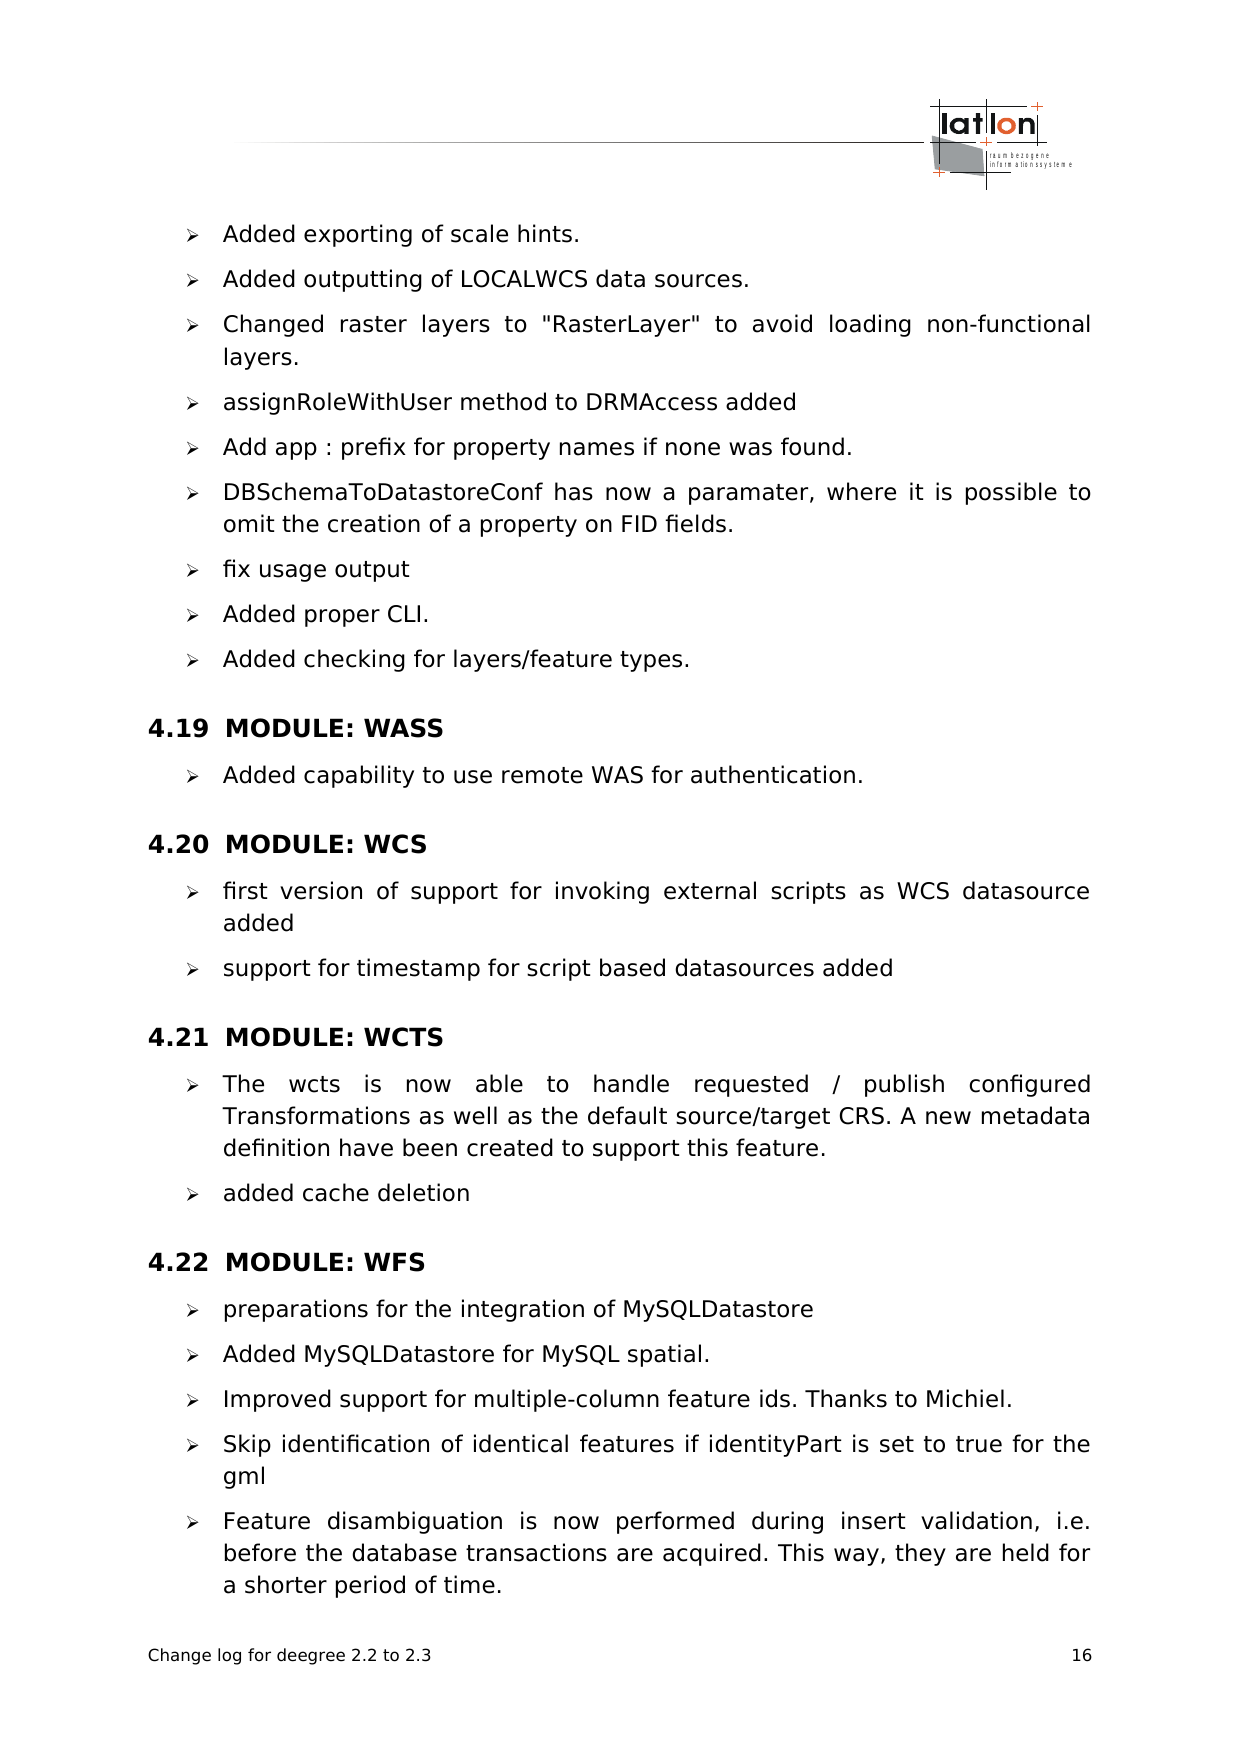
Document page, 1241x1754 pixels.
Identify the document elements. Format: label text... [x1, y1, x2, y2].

list added cache deletion [185, 1180, 1092, 1207]
list support for timestamp for script based datasources added [185, 955, 1092, 982]
list Added proper CLI. [185, 601, 1092, 628]
list Feature disambiguation is now performed during insert validation, i.e. before the database transactions are acquired. This way, they are held for a shorter period of time. [185, 1508, 1092, 1599]
list The wcts is now able to handle requested / publish configured Transformations as well as the default source/target CRS. A new metadata definition have been created to support this feature. [185, 1071, 1092, 1162]
subtitle MODULE: WFS [148, 1248, 1092, 1277]
list fix usage output [185, 556, 1092, 583]
list Added capability to use remote WAS for authentication. [185, 762, 1092, 789]
subtitle MODULE: WASS [148, 714, 1092, 744]
list first version of support for invoking external scripts as WCS datasource added [185, 878, 1092, 937]
list preparations for the integration of MySQLDatastore [185, 1296, 1092, 1322]
list Added checking for layers/feature types. [185, 646, 1092, 673]
subtitle MODULE: WCS [148, 830, 1092, 859]
list Added MySQLDatastore for MySQL spatial. [185, 1341, 1092, 1368]
list Changed raster layers to "RasterLayer" to avoid loading non-functional layers. [185, 312, 1092, 370]
list DBSchemaToDatastoreConf has now a paramater, where it is possible to omit the creation of a property on FID fields. [185, 479, 1092, 538]
list Added outputting of LOCALWCS data sources. [185, 266, 1092, 293]
list Add app : prefix for property names if none was found. [185, 434, 1092, 461]
list Added exporting of scale hints. [185, 221, 1092, 248]
list assignRoleWithUser method to DRMAccess added [185, 389, 1092, 416]
list Improved support for multiple-column feature ids. Thanks to Michiel. [185, 1386, 1092, 1413]
subtitle MODULE: WCTS [148, 1023, 1092, 1052]
list Skip identification of identical features if identityPart is set to true for the gml [185, 1431, 1092, 1490]
